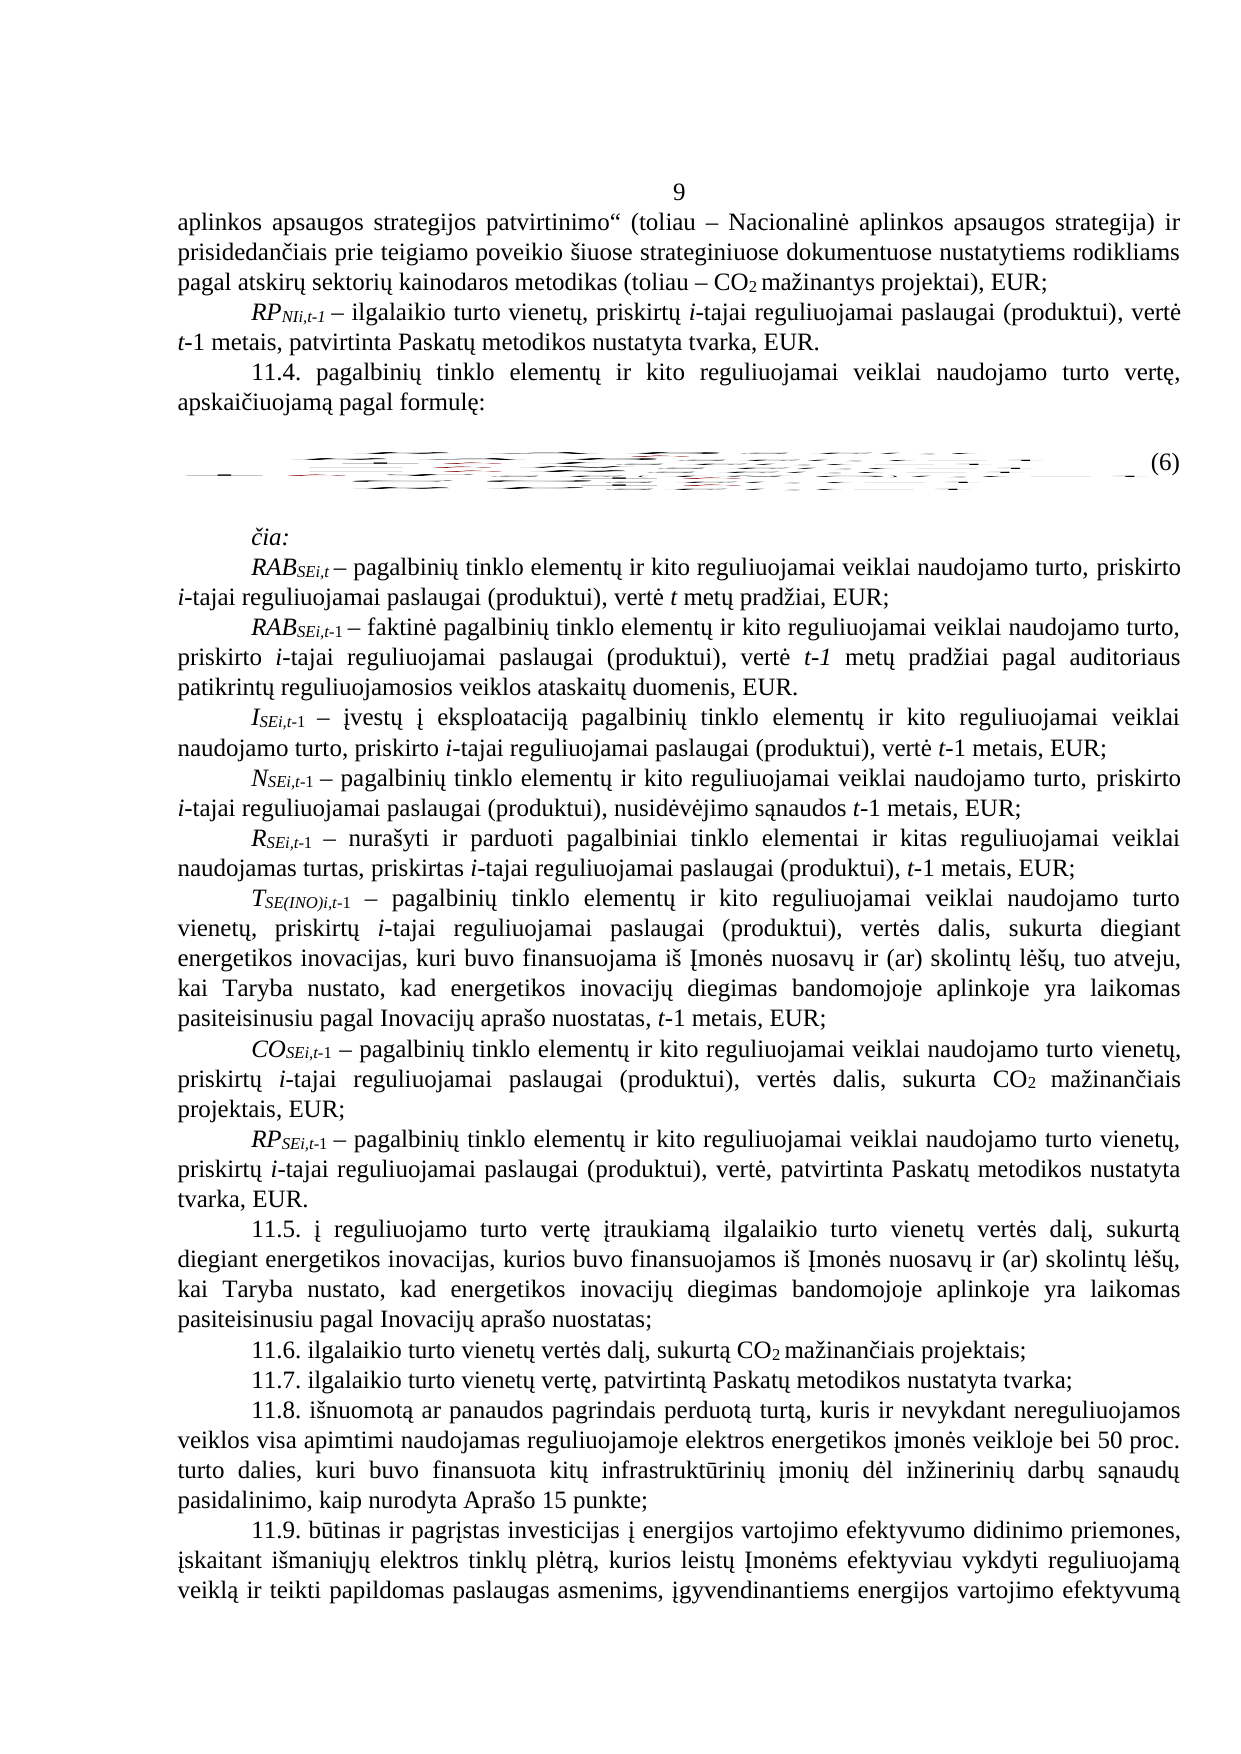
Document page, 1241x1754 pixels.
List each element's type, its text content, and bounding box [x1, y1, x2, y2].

text COSEi,t-1 – pagalbinių tinklo elementų ir kito reguliuojamai veiklai naudojamo turto vienetų, priskirtų i-tajai reguliuojamai paslaugai (produktui), vertės dalis, sukurta CO2 mažinančiais projektais, EUR; [177, 1034, 1181, 1123]
text 11.7. ilgalaikio turto vienetų vertę, patvirtintą Paskatų metodikos nustatyta tvarka; [177, 1365, 1181, 1393]
text 11.5. į reguliuojamo turto vertę įtraukiamą ilgalaikio turto vienetų vertės dalį, sukurtą diegiant energetikos inovacijas, kurios buvo finansuojamos iš Įmonės nuosavų ir (ar) skolintų lėšų, kai Taryba nustato, kad energetikos inovacijų diegimas bandomojoje aplinkoje yra laikomas pasiteisinusiu pagal Inovacijų aprašo nuostatas; [177, 1214, 1181, 1333]
text RABSEi,t – pagalbinių tinklo elementų ir kito reguliuojamai veiklai naudojamo turto, priskirto i-tajai reguliuojamai paslaugai (produktui), vertė t metų pradžiai, EUR; [177, 552, 1181, 611]
text čia: [177, 522, 1181, 551]
text NSEi,t-1 – pagalbinių tinklo elementų ir kito reguliuojamai veiklai naudojamo turto, priskirto i-tajai reguliuojamai paslaugai (produktui), nusidėvėjimo sąnaudos t-1 metais, EUR; [177, 763, 1181, 822]
text TSE(INO)i,t-1 – pagalbinių tinklo elementų ir kito reguliuojamai veiklai naudojamo turto vienetų, priskirtų i-tajai reguliuojamai paslaugai (produktui), vertės dalis, sukurta diegiant energetikos inovacijas, kuri buvo finansuojama iš Įmonės nuosavų ir (ar) skolintų lėšų, tuo atveju, kai Taryba nustato, kad energetikos inovacijų diegimas bandomojoje aplinkoje yra laikomas pasiteisinusiu pagal Inovacijų aprašo nuostatas, t-1 metais, EUR; [177, 883, 1181, 1032]
text 11.9. būtinas ir pagrįstas investicijas į energijos vartojimo efektyvumo didinimo priemones, įskaitant išmaniųjų elektros tinklų plėtrą, kurios leistų Įmonėms efektyviau vykdyti reguliuojamą veiklą ir teikti papildomas paslaugas asmenims, įgyvendinantiems energijos vartojimo efektyvumą [177, 1515, 1181, 1604]
text aplinkos apsaugos strategijos patvirtinimo“ (toliau – Nacionalinė aplinkos apsaugos strategija) ir prisidedančiais prie teigiamo poveikio šiuose strateginiuose dokumentuose nustatytiems rodikliams pagal atskirų sektorių kainodaros metodikas (toliau – CO2 mažinantys projektai), EUR; [177, 207, 1181, 296]
text RSEi,t-1 – nurašyti ir parduoti pagalbiniai tinklo elementai ir kitas reguliuojamai veiklai naudojamas turtas, priskirtas i-tajai reguliuojamai paslaugai (produktui), t-1 metais, EUR; [177, 823, 1181, 882]
text 11.4. pagalbinių tinklo elementų ir kito reguliuojamai veiklai naudojamo turto vertę, apskaičiuojamą pagal formulę: [177, 357, 1181, 416]
text RPSEi,t-1 – pagalbinių tinklo elementų ir kito reguliuojamai veiklai naudojamo turto vienetų, priskirtų i-tajai reguliuojamai paslaugai (produktui), vertė, patvirtinta Paskatų metodikos nustatyta tvarka, EUR. [177, 1124, 1181, 1213]
text 11.8. išnuomotą ar panaudos pagrindais perduotą turtą, kuris ir nevykdant nereguliuojamos veiklos visa apimtimi naudojamas reguliuojamoje elektros energetikos įmonės veikloje bei 50 proc. turto dalies, kuri buvo finansuota kitų infrastruktūrinių įmonių dėl inžinerinių darbų sąnaudų pasidalinimo, kaip nurodyta Aprašo 15 punkte; [177, 1395, 1181, 1514]
text RPNIi,t-1 – ilgalaikio turto vienetų, priskirtų i-tajai reguliuojamai paslaugai (produktui), vertė t-1 metais, patvirtinta Paskatų metodikos nustatyta tvarka, EUR. [177, 297, 1181, 356]
text ISEi,t-1 – įvestų į eksploataciją pagalbinių tinklo elementų ir kito reguliuojamai veiklai naudojamo turto, priskirto i-tajai reguliuojamai paslaugai (produktui), vertė t-1 metais, EUR; [177, 702, 1181, 761]
text 11.6. ilgalaikio turto vienetų vertės dalį, sukurtą CO2 mažinančiais projektais; [177, 1335, 1181, 1363]
text RABSEi,t-1 – faktinė pagalbinių tinklo elementų ir kito reguliuojamai veiklai naudojamo turto, priskirto i-tajai reguliuojamai paslaugai (produktui), vertė t-1 metų pradžiai pagal auditoriaus patikrintų reguliuojamosios veiklos ataskaitų duomenis, EUR. [177, 612, 1181, 701]
text (6) [177, 447, 1181, 490]
